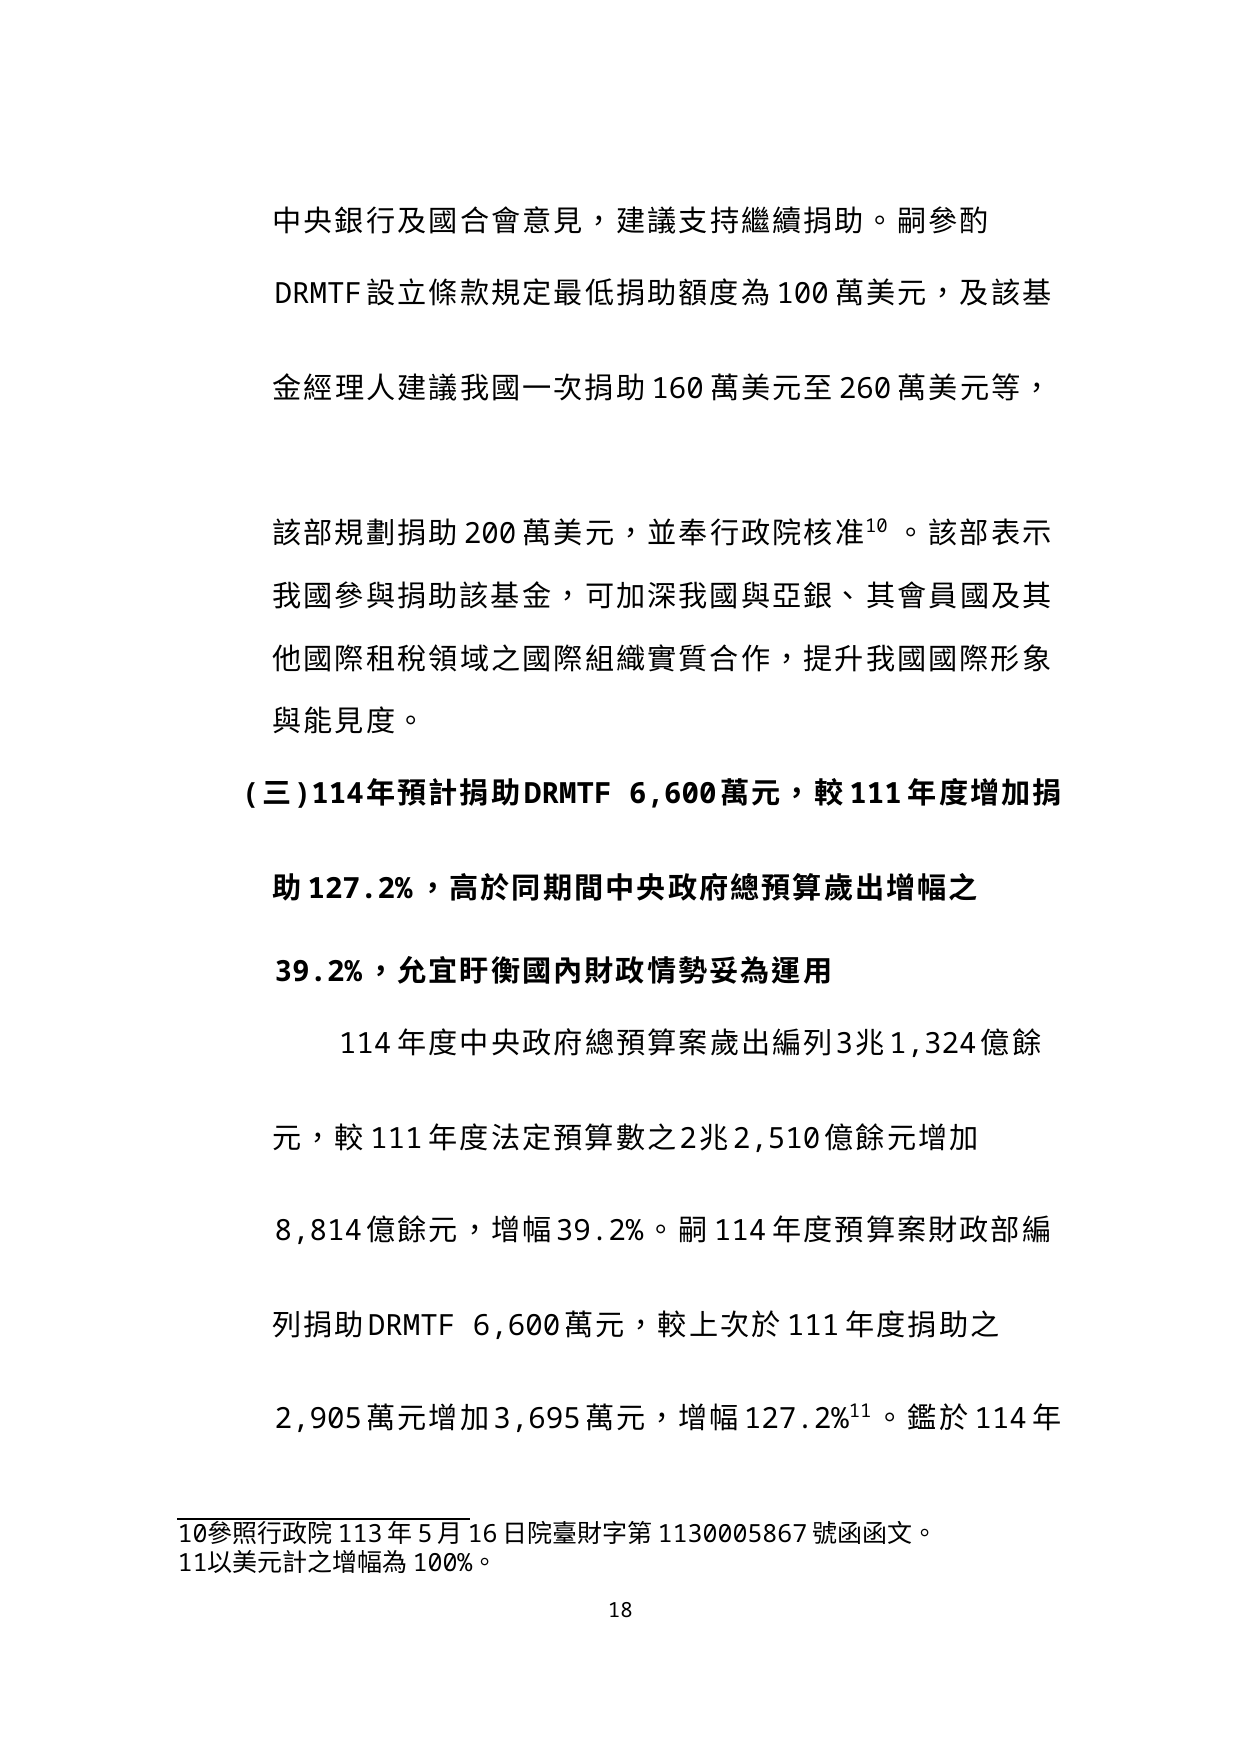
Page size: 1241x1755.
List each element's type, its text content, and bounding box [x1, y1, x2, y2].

text 參照行政院113年5月16日院臺財字第1130005867號函函文。 [177, 1519, 1063, 1548]
text 以美元計之增幅為100%。 [177, 1548, 1063, 1577]
text 114年度中央政府總預算案歲出編列3兆1,324億餘元，較111年度法定預算數之2兆2,510億餘元增加8,814億餘元，增幅39.2%。嗣114年度預算案財政部編列捐助DRMTF 6,600萬元，較上次於111年度捐助之2,905萬元增加3,695萬元，增幅127.2%。鑑於114年中央政府總預算案尚須舉借債務706億元及移用以前年度歲計賸餘500億元，合共1,206億元予以彌平，且本次捐助均屬經常支出，另相較111年度捐助之增幅達127.2%，高於同期間中央政府總預算歲出增幅之39.2%。是以，允宜盱衡國內財政情勢妥為運用，以達實質效益。 [266, 990, 1063, 1427]
text (三)114年預計捐助DRMTF 6,600萬元，較111年度增加捐助127.2%，高於同期間中央政府總預算歲出增幅之39.2%，允宜盱衡國內財政情勢妥為運用 [236, 740, 1063, 990]
text 鑑於DRMTF截至112年底未規劃運用之基金額度僅餘5%，該基金經理人洽詢日本及我國於114及115年對於該基金資金缺口增加捐助之可能性，案經財政部洽詢外交部、中央銀行及國合會意見，建議支持繼續捐助。嗣參酌DRMTF設立條款規定最低捐助額度為100萬美元，及該基金經理人建議我國一次捐助160萬美元至260萬美元等，該部規劃捐助200萬美元，並奉行政院核准。該部表示我國參與捐助該基金，可加深我國與亞銀、其會員國及其他國際租稅領域之國際組織實質合作，提升我國國際形象與能見度。 [266, 177, 1063, 740]
